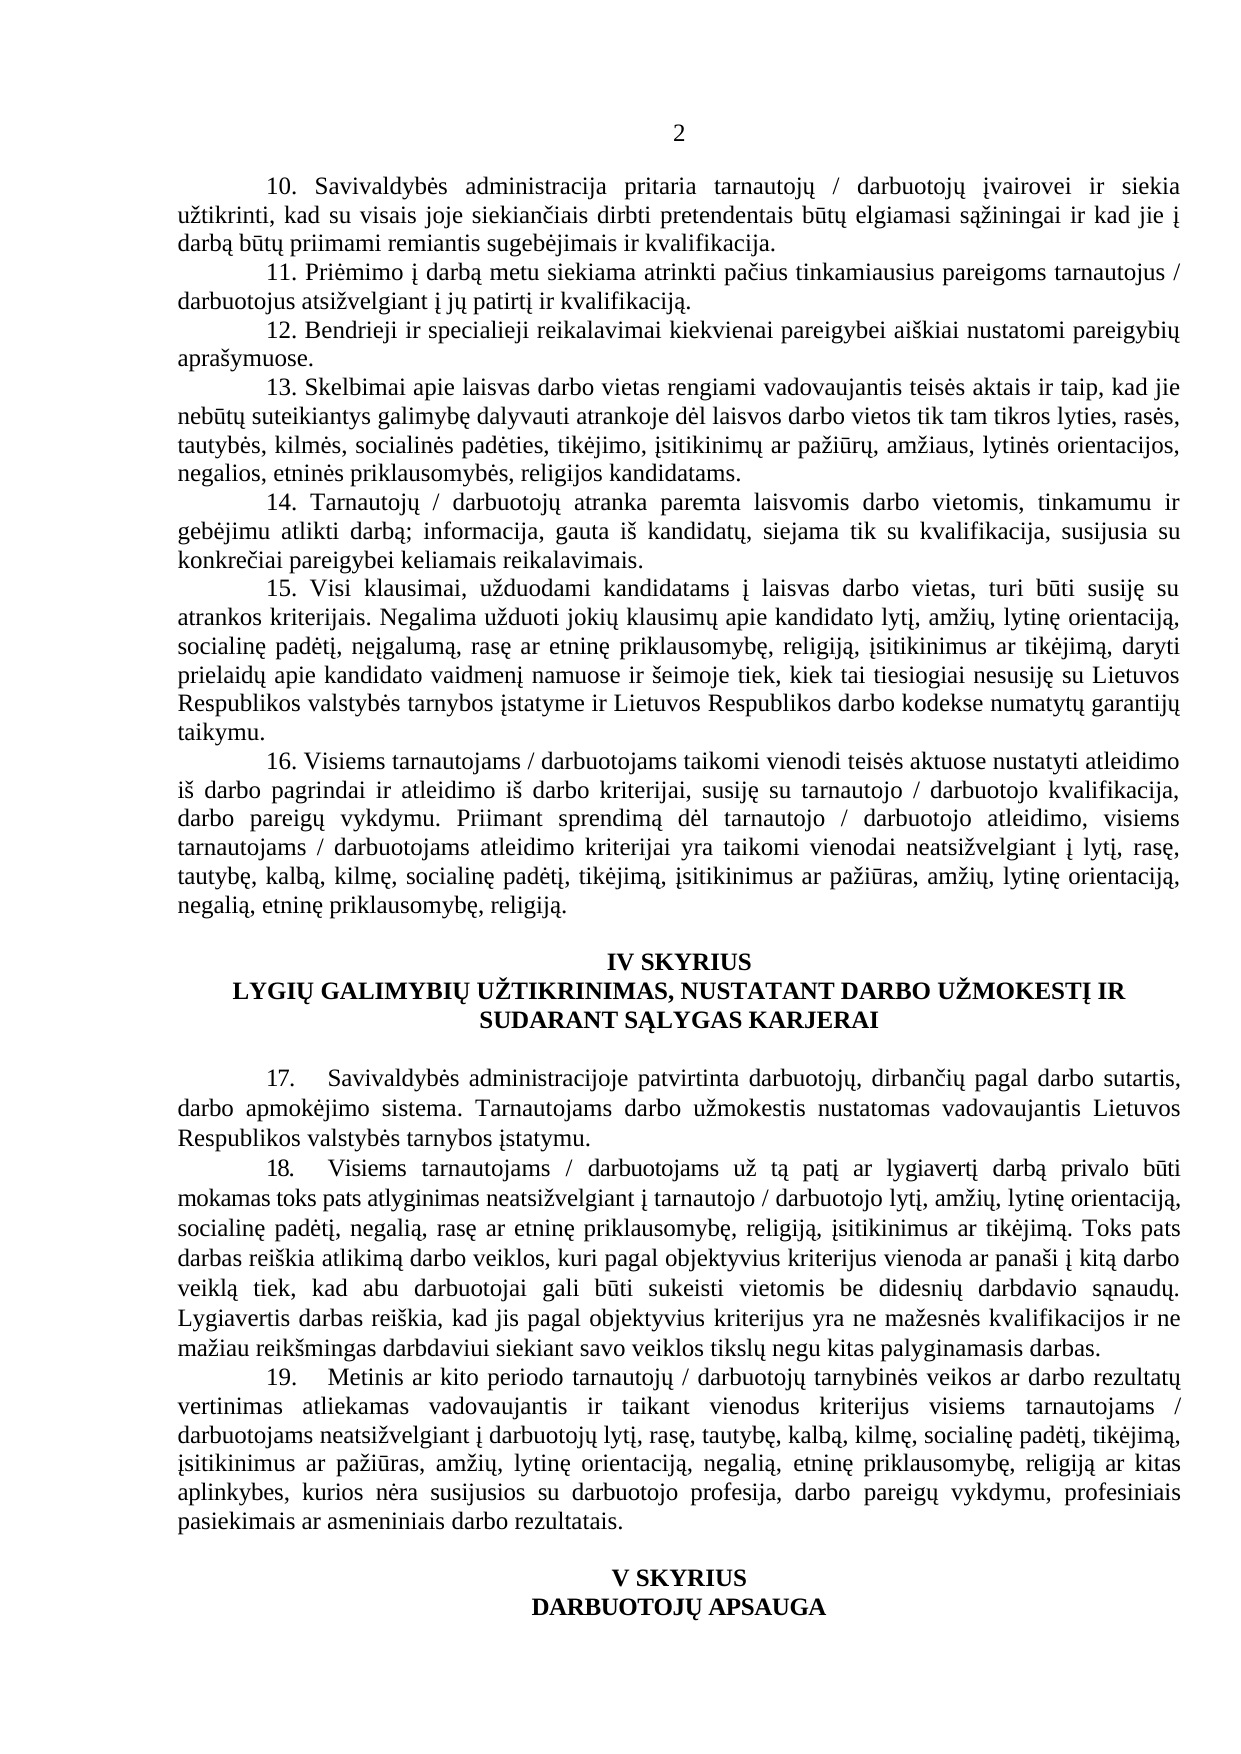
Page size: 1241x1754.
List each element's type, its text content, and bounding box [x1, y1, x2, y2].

text 15. Visi klausimai, užduodami kandidatams į laisvas darbo vietas, turi būti susiję su atrankos kriterijais. Negalima užduoti jokių klausimų apie kandidato lytį, amžių, lytinę orientaciją, socialinę padėtį, neįgalumą, rasę ar etninę priklausomybę, religiją, įsitikinimus ar tikėjimą, daryti prielaidų apie kandidato vaidmenį namuose ir šeimoje tiek, kiek tai tiesiogiai nesusiję su Lietuvos Respublikos valstybės tarnybos įstatyme ir Lietuvos Respublikos darbo kodekse numatytų garantijų taikymu. [177, 573, 1181, 746]
subtitle IV SKYRIUS [177, 947, 1181, 976]
text DARBUOTOJŲ APSAUGA [177, 1592, 1181, 1621]
text LYGIŲ GALIMYBIŲ UŽTIKRINIMAS, NUSTATANT DARBO UŽMOKESTĮ IR SUDARANT SĄLYGAS KARJERAI [177, 976, 1181, 1033]
text 12. Bendrieji ir specialieji reikalavimai kiekvienai pareigybei aiškiai nustatomi pareigybių aprašymuose. [177, 315, 1181, 372]
text 11. Priėmimo į darbą metu siekiama atrinkti pačius tinkamiausius pareigoms tarnautojus / darbuotojus atsižvelgiant į jų patirtį ir kvalifikaciją. [177, 257, 1181, 315]
text 10. Savivaldybės administracija pritaria tarnautojų / darbuotojų įvairovei ir siekia užtikrinti, kad su visais joje siekiančiais dirbti pretendentais būtų elgiamasi sąžiningai ir kad jie į darbą būtų priimami remiantis sugebėjimais ir kvalifikacija. [177, 171, 1181, 257]
text 17. Savivaldybės administracijoje patvirtinta darbuotojų, dirbančių pagal darbo sutartis, darbo apmokėjimo sistema. Tarnautojams darbo užmokestis nustatomas vadovaujantis Lietuvos Respublikos valstybės tarnybos įstatymu. [177, 1062, 1181, 1152]
text 13. Skelbimai apie laisvas darbo vietas rengiami vadovaujantis teisės aktais ir taip, kad jie nebūtų suteikiantys galimybę dalyvauti atrankoje dėl laisvos darbo vietos tik tam tikros lyties, rasės, tautybės, kilmės, socialinės padėties, tikėjimo, įsitikinimų ar pažiūrų, amžiaus, lytinės orientacijos, negalios, etninės priklausomybės, religijos kandidatams. [177, 372, 1181, 487]
text 19. Metinis ar kito periodo tarnautojų / darbuotojų tarnybinės veikos ar darbo rezultatų vertinimas atliekamas vadovaujantis ir taikant vienodus kriterijus visiems tarnautojams / darbuotojams neatsižvelgiant į darbuotojų lytį, rasę, tautybę, kalbą, kilmę, socialinę padėtį, tikėjimą, įsitikinimus ar pažiūras, amžių, lytinę orientaciją, negalią, etninę priklausomybę, religiją ar kitas aplinkybes, kurios nėra susijusios su darbuotojo profesija, darbo pareigų vykdymu, profesiniais pasiekimais ar asmeniniais darbo rezultatais. [177, 1362, 1181, 1535]
text V SKYRIUS [177, 1563, 1181, 1592]
text 18. Visiems tarnautojams / darbuotojams už tą patį ar lygiavertį darbą privalo būti mokamas toks pats atlyginimas neatsižvelgiant į tarnautojo / darbuotojo lytį, amžių, lytinę orientaciją, socialinę padėtį, negalią, rasę ar etninę priklausomybę, religiją, įsitikinimus ar tikėjimą. Toks pats darbas reiškia atlikimą darbo veiklos, kuri pagal objektyvius kriterijus vienoda ar panaši į kitą darbo veiklą tiek, kad abu darbuotojai gali būti sukeisti vietomis be didesnių darbdavio sąnaudų. Lygiavertis darbas reiškia, kad jis pagal objektyvius kriterijus yra ne mažesnės kvalifikacijos ir ne mažiau reikšmingas darbdaviui siekiant savo veiklos tikslų negu kitas palyginamasis darbas. [177, 1152, 1181, 1362]
text 14. Tarnautojų / darbuotojų atranka paremta laisvomis darbo vietomis, tinkamumu ir gebėjimu atlikti darbą; informacija, gauta iš kandidatų, siejama tik su kvalifikacija, susijusia su konkrečiai pareigybei keliamais reikalavimais. [177, 487, 1181, 573]
text 16. Visiems tarnautojams / darbuotojams taikomi vienodi teisės aktuose nustatyti atleidimo iš darbo pagrindai ir atleidimo iš darbo kriterijai, susiję su tarnautojo / darbuotojo kvalifikacija, darbo pareigų vykdymu. Priimant sprendimą dėl tarnautojo / darbuotojo atleidimo, visiems tarnautojams / darbuotojams atleidimo kriterijai yra taikomi vienodai neatsižvelgiant į lytį, rasę, tautybę, kalbą, kilmę, socialinę padėtį, tikėjimą, įsitikinimus ar pažiūras, amžių, lytinę orientaciją, negalią, etninę priklausomybę, religiją. [177, 746, 1181, 918]
